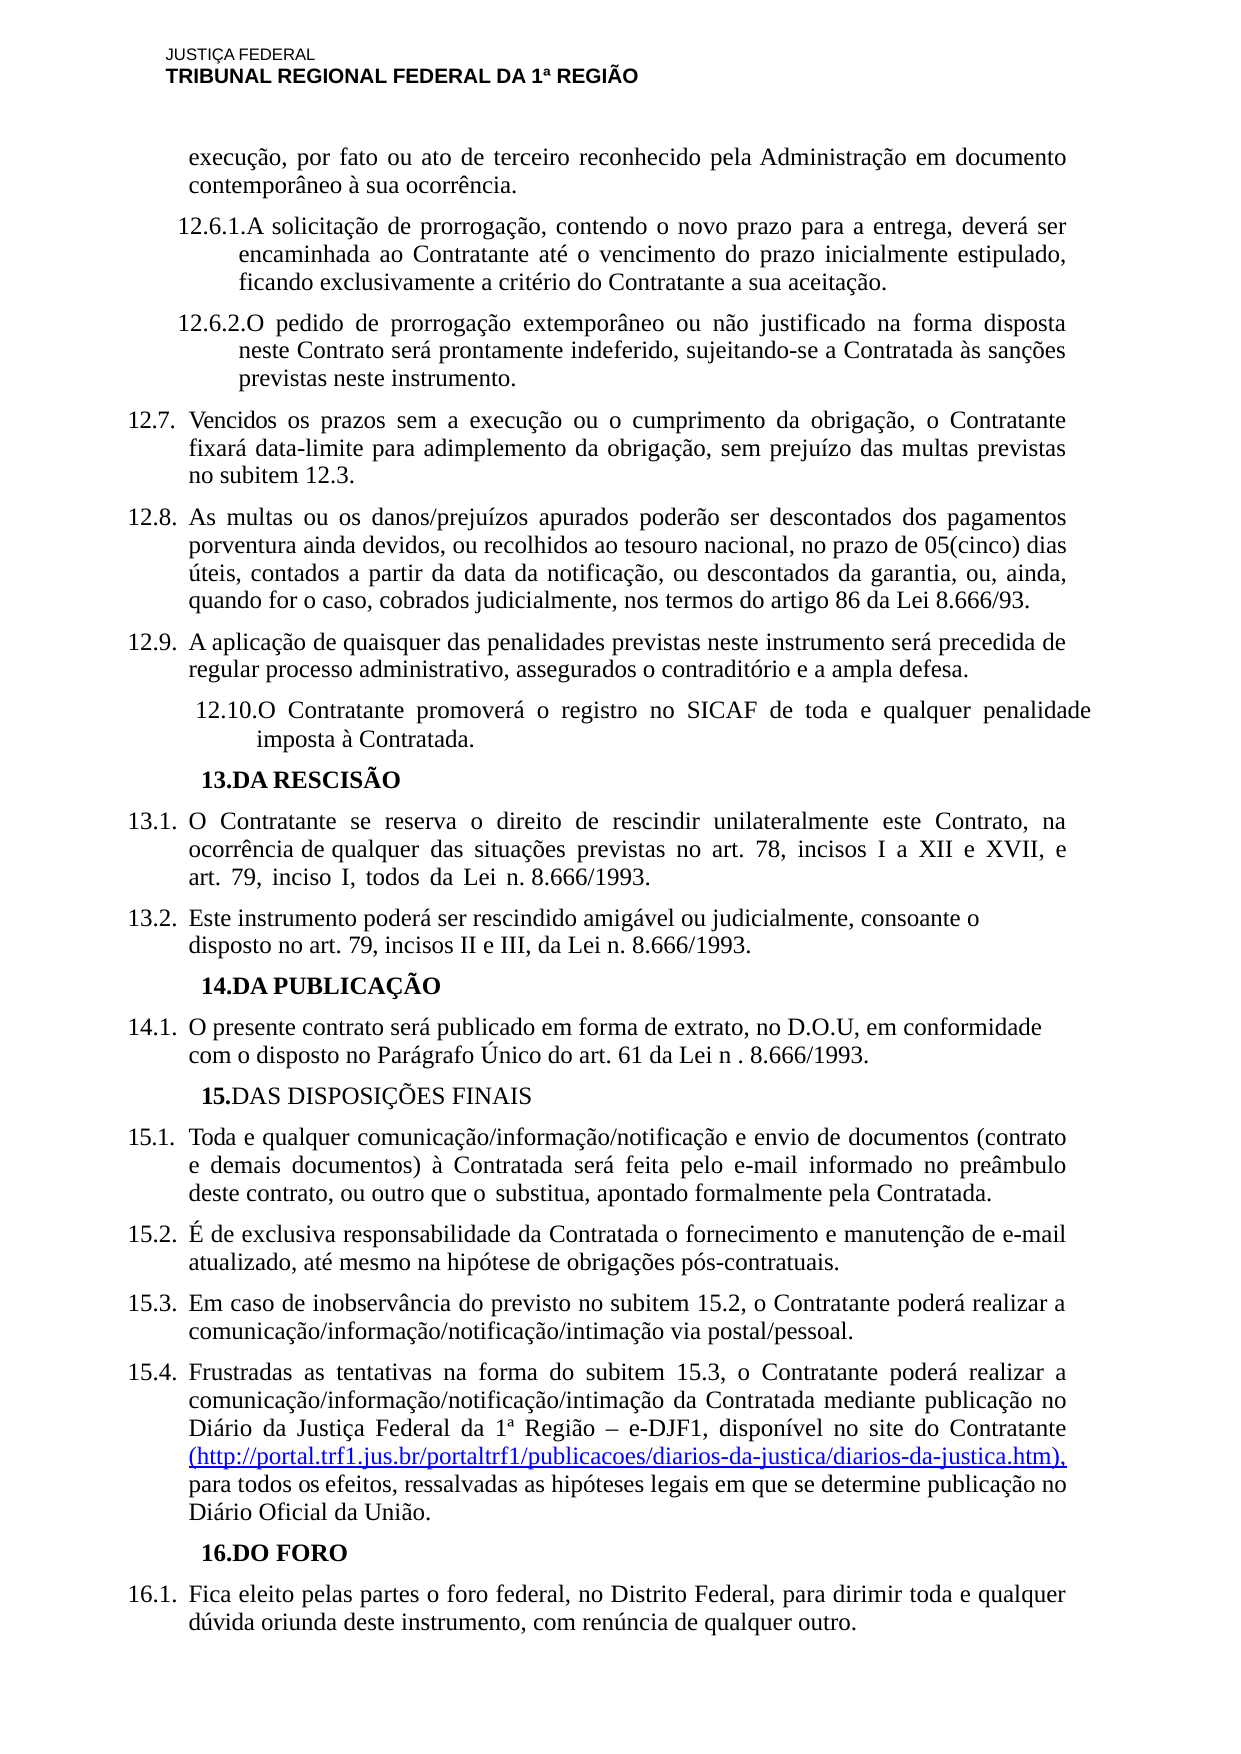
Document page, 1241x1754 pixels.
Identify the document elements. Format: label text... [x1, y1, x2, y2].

list O Contratante promoverá o registro no SICAF de toda e qualquer penalidade imposta à Contratada. [233, 695, 1092, 753]
list Este instrumento poderá ser rescindido amigável ou judicialmente, consoante o disposto no art. 79, incisos II e III, da Lei n. 8.666/1993. [165, 903, 1067, 959]
list A Contratada, quando não puder cumprir os prazos estipulados para o cumprimento das obrigações decorrentes desta contratação, deverá apresentar justificativa por escrito, devidamente comprovada, acompanhada de pedido de prorrogação, nos casos de ocorrência de fato superveniente, excepcional ou imprevisível, estranho à vontade das partes, que altere fundamentalmente as condições deste contrato, ou que impeça a sua execução, por fato ou ato de terceiro reconhecido pela Administração em documento contemporâneo à sua ocorrência. [165, 142, 1067, 198]
list O Contratante se reserva o direito de rescindir unilateralmente este Contrato, na ocorrência de qualquer das situações previstas no art. 78, incisos I a XII e XVII, e art. 79, inciso I, todos da Lei n. 8.666/1993. [165, 806, 1067, 890]
list Frustradas as tentativas na forma do subitem 15.3, o Contratante poderá realizar a comunicação/informação/notificação/intimação da Contratada mediante publicação no Diário da Justiça Federal da 1ª Região – e-DJF1, disponível no site do Contratante (http://portal.trf1.jus.br/portaltrf1/publicacoes/diarios-da-justica/diarios-da-justica.htm), para todos os efeitos, ressalvadas as hipóteses legais em que se determine publicação no Diário Oficial da União. [165, 1357, 1067, 1526]
list A aplicação de quaisquer das penalidades previstas neste instrumento será precedida de regular processo administrativo, assegurados o contraditório e a ampla defesa. [165, 627, 1067, 683]
list O pedido de prorrogação extemporâneo ou não justificado na forma disposta neste Contrato será prontamente indeferido, sujeitando-se a Contratada às sanções previstas neste instrumento. [177, 308, 1067, 392]
list Toda e qualquer comunicação/informação/notificação e envio de documentos (contrato e demais documentos) à Contratada será feita pelo e-mail informado no preâmbulo deste contrato, ou outro que o substitua, apontado formalmente pela Contratada. [165, 1122, 1067, 1207]
list As multas ou os danos/prejuízos apurados poderão ser descontados dos pagamentos porventura ainda devidos, ou recolhidos ao tesouro nacional, no prazo de 05(cinco) dias úteis, contados a partir da data da notificação, ou descontados da garantia, ou, ainda, quando for o caso, cobrados judicialmente, nos termos do artigo 86 da Lei 8.666/93. [165, 502, 1068, 614]
list Em caso de inobservância do previsto no subitem 15.2, o Contratante poderá realizar a comunicação/informação/notificação/intimação via postal/pessoal. [165, 1288, 1066, 1345]
list DAS DISPOSIÇÕES FINAIS [201, 1081, 1092, 1110]
subtitle DA PUBLICAÇÃO [201, 971, 1092, 1000]
list Vencidos os prazos sem a execução ou o cumprimento da obrigação, o Contratante fixará data-limite para adimplemento da obrigação, sem prejuízo das multas previstas no subitem 12.3. [165, 405, 1067, 489]
list Fica eleito pelas partes o foro federal, no Distrito Federal, para dirimir toda e qualquer dúvida oriunda deste instrumento, com renúncia de qualquer outro. [165, 1579, 1067, 1635]
list O presente contrato será publicado em forma de extrato, no D.O.U, em conformidade com o disposto no Parágrafo Único do art. 61 da Lei n . 8.666/1993. [165, 1012, 1067, 1069]
subtitle DA RESCISÃO [201, 765, 1092, 793]
list A solicitação de prorrogação, contendo o novo prazo para a entrega, deverá ser encaminhada ao Contratante até o vencimento do prazo inicialmente estipulado, ficando exclusivamente a critério do Contratante a sua aceitação. [177, 211, 1068, 295]
subtitle DO FORO [201, 1538, 1092, 1566]
list É de exclusiva responsabilidade da Contratada o fornecimento e manutenção de e-mail atualizado, até mesmo na hipótese de obrigações pós-contratuais. [165, 1219, 1067, 1276]
